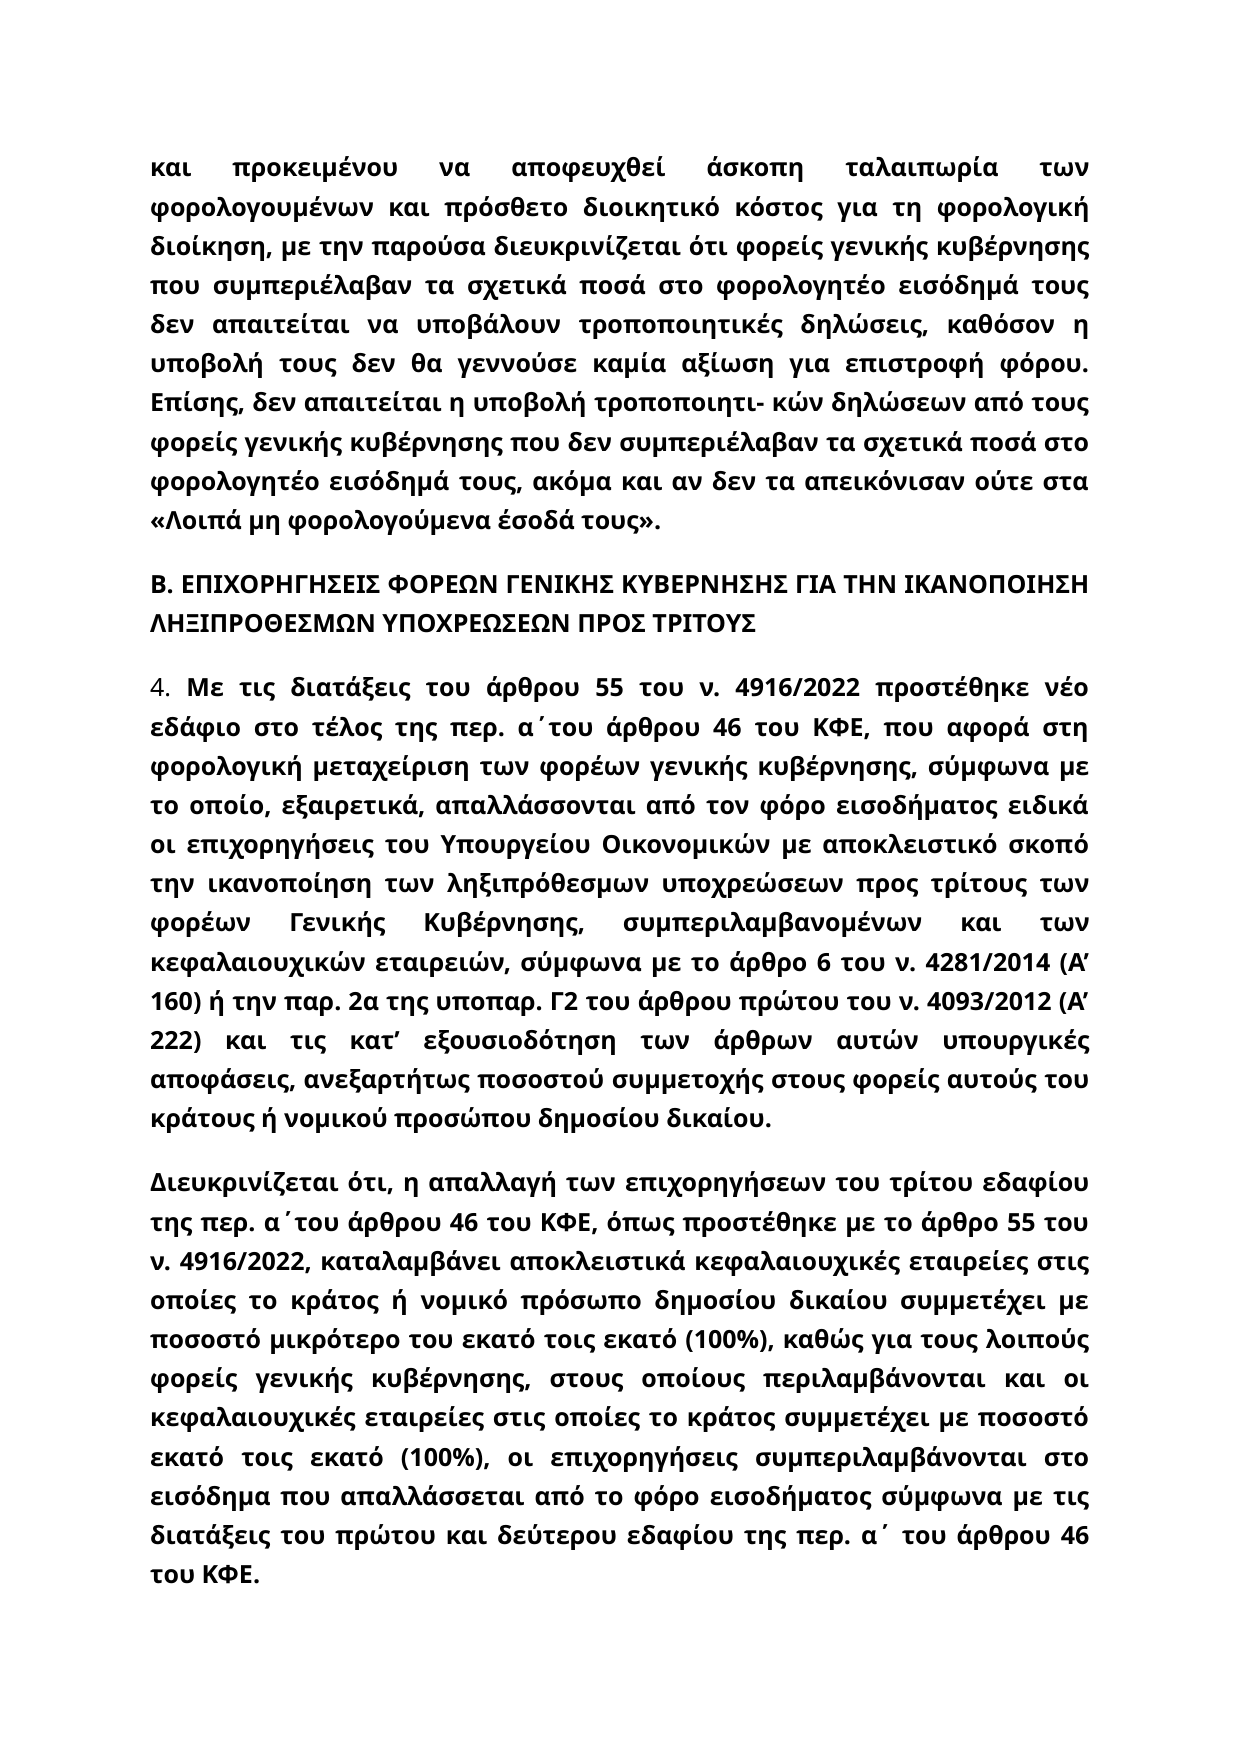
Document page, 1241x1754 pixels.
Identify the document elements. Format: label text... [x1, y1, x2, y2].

text και προκειμένου να αποφευχθεί άσκοπη ταλαιπωρία των φορολογουμένων και πρόσθετο διοικητικό κόστος για τη φορολογική διοίκηση, με την παρούσα διευκρινίζεται ότι φορείς γενικής κυβέρνησης που συμπεριέλαβαν τα σχετικά ποσά στο φορολογητέο εισόδημά τους δεν απαιτείται να υποβάλουν τροποποιητικές δηλώσεις, καθόσον η υποβολή τους δεν θα γεννούσε καμία αξίωση για επιστροφή φόρου. Επίσης, δεν απαιτείται η υποβολή τροποποιητι- κών δηλώσεων από τους φορείς γενικής κυβέρνησης που δεν συμπεριέλαβαν τα σχετικά ποσά στο φορολογητέο εισόδημά τους, ακόμα και αν δεν τα απεικόνισαν ούτε στα «Λοιπά μη φορολογούμενα έσοδά τους». [150, 150, 1090, 537]
text Β. ΕΠΙΧΟΡΗΓΗΣΕΙΣ ΦΟΡΕΩΝ ΓΕΝΙΚΗΣ ΚΥΒΕΡΝΗΣΗΣ ΓΙΑ ΤΗΝ ΙΚΑΝΟΠΟΙΗΣΗ ΛΗΞΙΠΡΟΘΕΣΜΩΝ ΥΠΟΧΡΕΩΣΕΩΝ ΠΡΟΣ ΤΡΙΤΟΥΣ [150, 567, 1090, 640]
text 4. Με τις διατάξεις του άρθρου 55 του ν. 4916/2022 προστέθηκε νέο εδάφιο στο τέλος της περ. α΄του άρθρου 46 του ΚΦΕ, που αφορά στη φορολογική μεταχείριση των φορέων γενικής κυβέρνησης, σύμφωνα με το οποίο, εξαιρετικά, απαλλάσσονται από τον φόρο εισοδήματος ειδικά οι επιχορηγήσεις του Υπουργείου Οικονομικών με αποκλειστικό σκοπό την ικανοποίηση των ληξιπρόθεσμων υποχρεώσεων προς τρίτους των φορέων Γενικής Κυβέρνησης, συμπεριλαμβανομένων και των κεφαλαιουχικών εταιρειών, σύμφωνα με το άρθρο 6 του ν. 4281/2014 (Α’ 160) ή την παρ. 2α της υποπαρ. Γ2 του άρθρου πρώτου του ν. 4093/2012 (Α’ 222) και τις κατ’ εξουσιοδότηση των άρθρων αυτών υπουργικές αποφάσεις, ανεξαρτήτως ποσοστού συμμετοχής στους φορείς αυτούς του κράτους ή νομικού προσώπου δημοσίου δικαίου. [150, 670, 1090, 1135]
text Διευκρινίζεται ότι, η απαλλαγή των επιχορηγήσεων του τρίτου εδαφίου της περ. α΄του άρθρου 46 του ΚΦΕ, όπως προστέθηκε με το άρθρο 55 του ν. 4916/2022, καταλαμβάνει αποκλειστικά κεφαλαιουχικές εταιρείες στις οποίες το κράτος ή νομικό πρόσωπο δημοσίου δικαίου συμμετέχει με ποσοστό μικρότερο του εκατό τοις εκατό (100%), καθώς για τους λοιπούς φορείς γενικής κυβέρνησης, στους οποίους περιλαμβάνονται και οι κεφαλαιουχικές εταιρείες στις οποίες το κράτος συμμετέχει με ποσοστό εκατό τοις εκατό (100%), οι επιχορηγήσεις συμπεριλαμβάνονται στο εισόδημα που απαλλάσσεται από το φόρο εισοδήματος σύμφωνα με τις διατάξεις του πρώτου και δεύτερου εδαφίου της περ. α΄ του άρθρου 46 του ΚΦΕ. [150, 1165, 1090, 1591]
